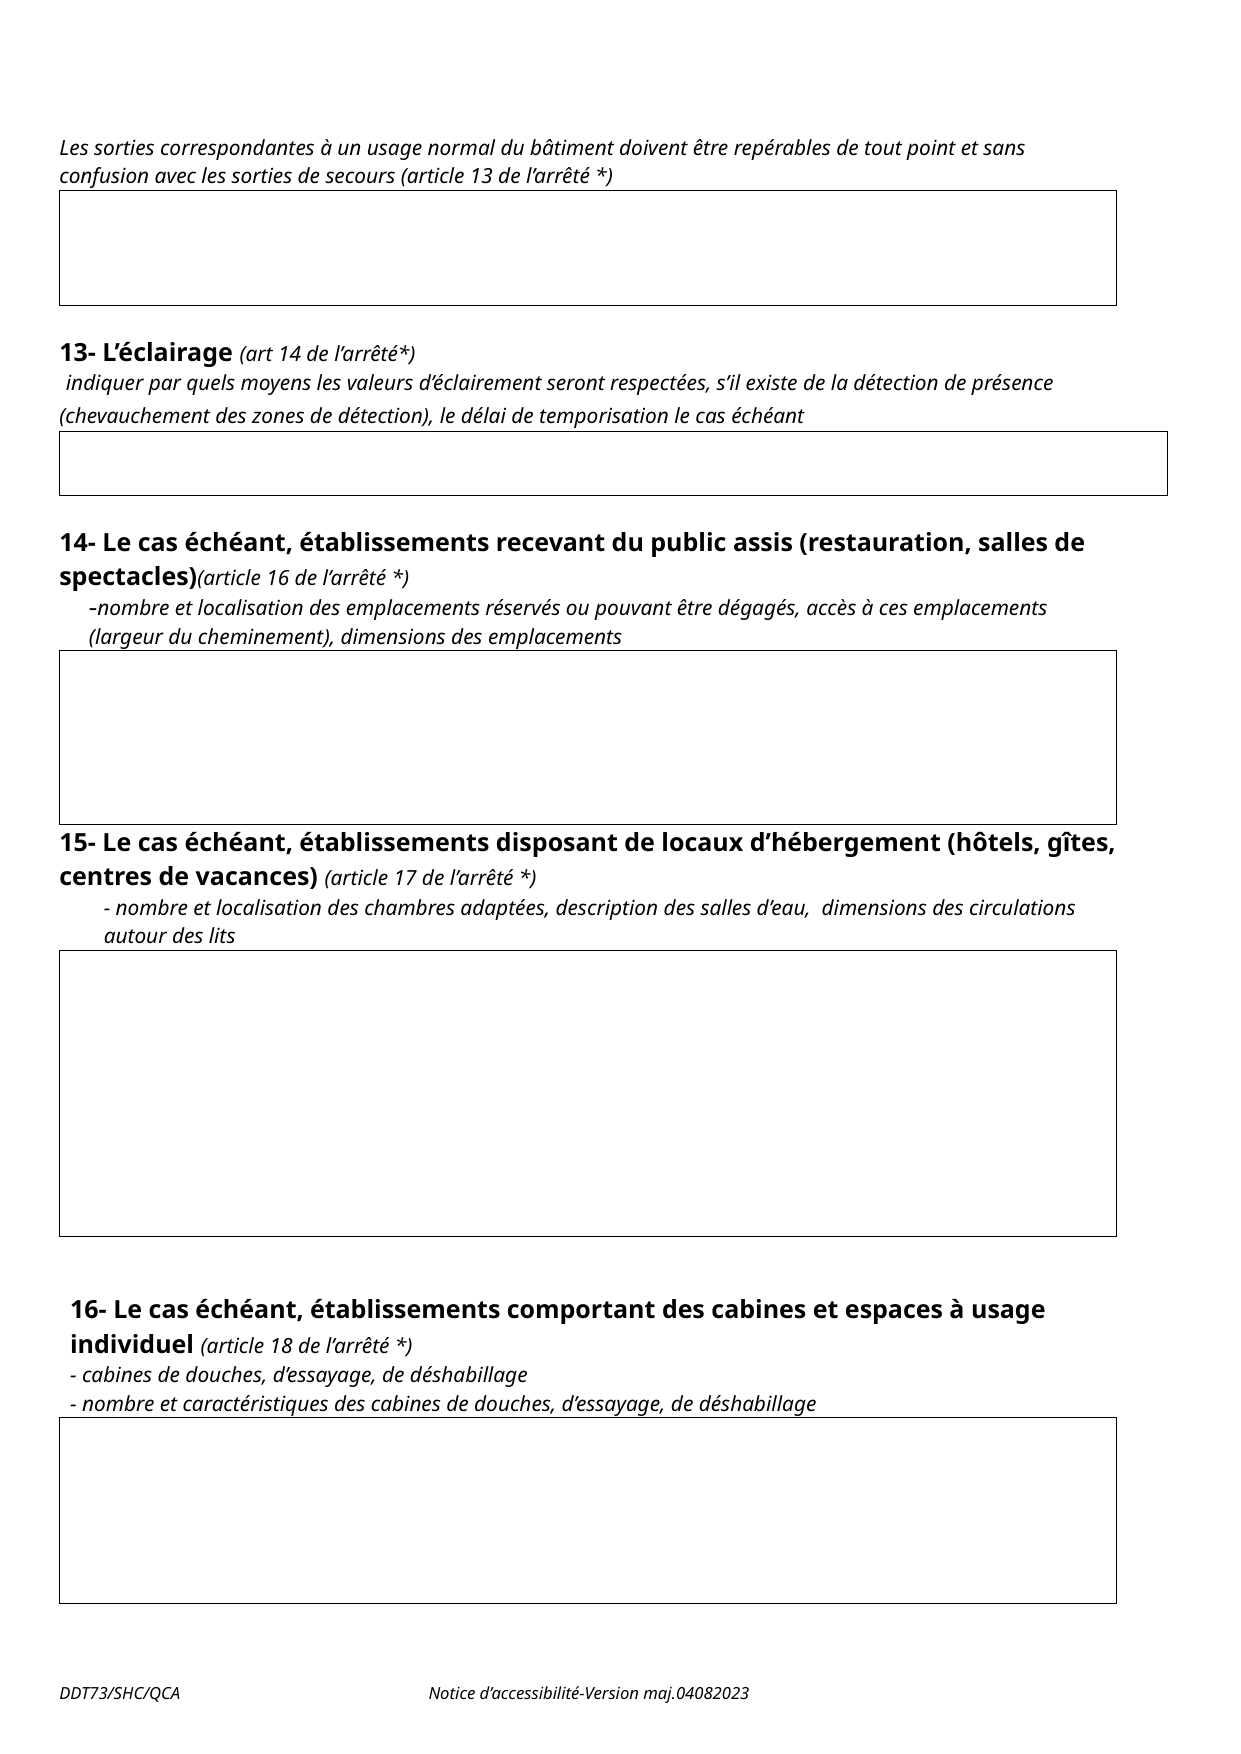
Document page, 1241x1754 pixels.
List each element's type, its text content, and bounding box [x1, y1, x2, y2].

table_header [60, 432, 1167, 495]
table_header [60, 651, 1116, 824]
text - cabines de douches, d’essayage, de déshabillage [70, 1360, 1152, 1389]
table_header [60, 191, 1116, 305]
list nombre et localisation des emplacements réservés ou pouvant être dégagés, accès à ces emplacements (largeur du cheminement), dimensions des emplacements [89, 592, 1107, 650]
text - nombre et caractéristiques des cabines de douches, d’essayage, de déshabillage [70, 1389, 1152, 1417]
text 16- Le cas échéant, établissements comportant des cabines et espaces à usage individuel (article 18 de l’arrêté *) [70, 1292, 1152, 1360]
text indiquer par quels moyens les valeurs d’éclairement seront respectées, s’il existe de la détection de présence (chevauchement des zones de détection), le délai de temporisation le cas échéant [59, 368, 1107, 431]
text 14- Le cas échéant, établissements recevant du public assis (restauration, salles de spectacles)(article 16 de l’arrêté *) [59, 524, 1152, 592]
table_header [60, 951, 1116, 1236]
text Les sorties correspondantes à un usage normal du bâtiment doivent être repérables de tout point et sans confusion avec les sorties de secours (article 13 de l’arrêté *) [59, 133, 1107, 190]
text 15- Le cas échéant, établissements disposant de locaux d’hébergement (hôtels, gîtes, centres de vacances) (article 17 de l’arrêté *) [59, 825, 1152, 893]
text - nombre et localisation des chambres adaptées, description des salles d’eau, dimensions des circulations autour des lits [103, 893, 1107, 950]
table_header [60, 1418, 1116, 1603]
text 13- L’éclairage (art 14 de l’arrêté*) [59, 334, 1107, 368]
